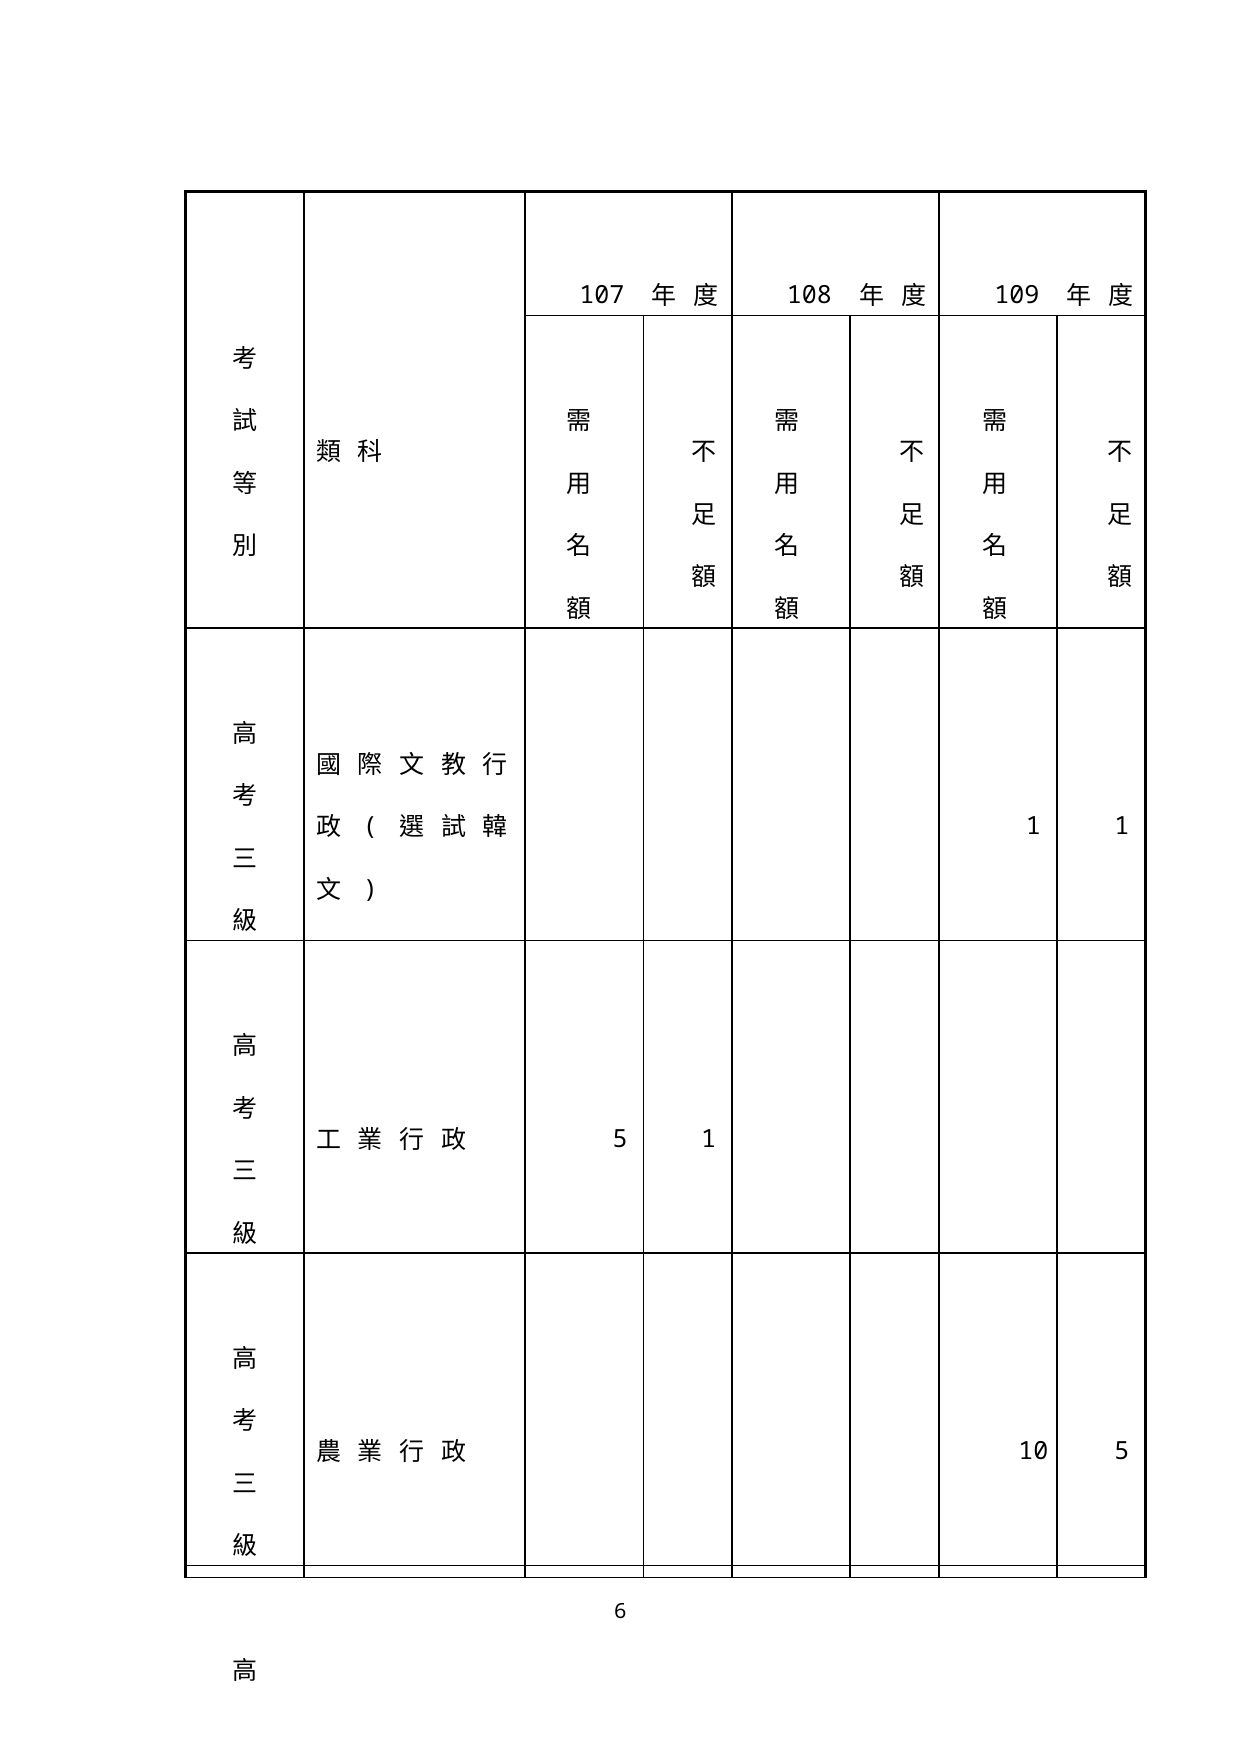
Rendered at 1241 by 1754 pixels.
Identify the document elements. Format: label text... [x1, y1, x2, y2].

table_cell [644, 629, 731, 939]
table_header 類科 [305, 193, 524, 627]
table_cell 5 [526, 941, 643, 1252]
table_cell [851, 1254, 938, 1564]
table_cell [644, 1566, 731, 1577]
table_cell 不足額 [1058, 316, 1144, 627]
table_cell [644, 1254, 731, 1564]
table_cell [1058, 1566, 1144, 1577]
table_cell 10 [851, 1566, 938, 1577]
table_cell 不足額 [851, 316, 938, 627]
table_cell [940, 1566, 1056, 1577]
table_cell [851, 629, 938, 939]
table_header 107年度 [526, 193, 731, 314]
table_cell [733, 1254, 849, 1564]
table_cell 需用名額 [940, 316, 1056, 627]
table_header 考試等別 [187, 193, 303, 627]
table_cell [733, 629, 849, 939]
table_cell 農業行政 [305, 1254, 524, 1564]
table_cell 1 [940, 629, 1056, 939]
table_cell 高考三級 [187, 629, 303, 939]
table_cell 國際文教行政(選試韓文) [305, 629, 524, 939]
table_cell 需用名額 [526, 316, 643, 627]
table_cell [851, 941, 938, 1252]
table_cell [526, 629, 643, 939]
table_cell [733, 941, 849, 1252]
table_cell 財務審計 [305, 1566, 524, 1577]
table_cell [526, 1566, 643, 1577]
table_cell 需用名額 [733, 316, 849, 627]
table_cell 1 [644, 941, 731, 1252]
table_cell 高考三級 [187, 941, 303, 1252]
table_cell [526, 1254, 643, 1564]
table_cell 10 [940, 1254, 1056, 1564]
table_cell 工業行政 [305, 941, 524, 1252]
table_cell [1058, 941, 1144, 1252]
table_header 109年度 [940, 193, 1144, 314]
table_header 108年度 [733, 193, 938, 314]
table_cell 不足額 [644, 316, 731, 627]
table_cell 5 [1058, 1254, 1144, 1564]
table_cell 16 [733, 1566, 849, 1577]
table_cell [940, 941, 1056, 1252]
table_cell 高考三級 [187, 1254, 303, 1564]
table_cell 1 [1058, 629, 1144, 939]
table_cell 高考三級 [187, 1566, 303, 1577]
